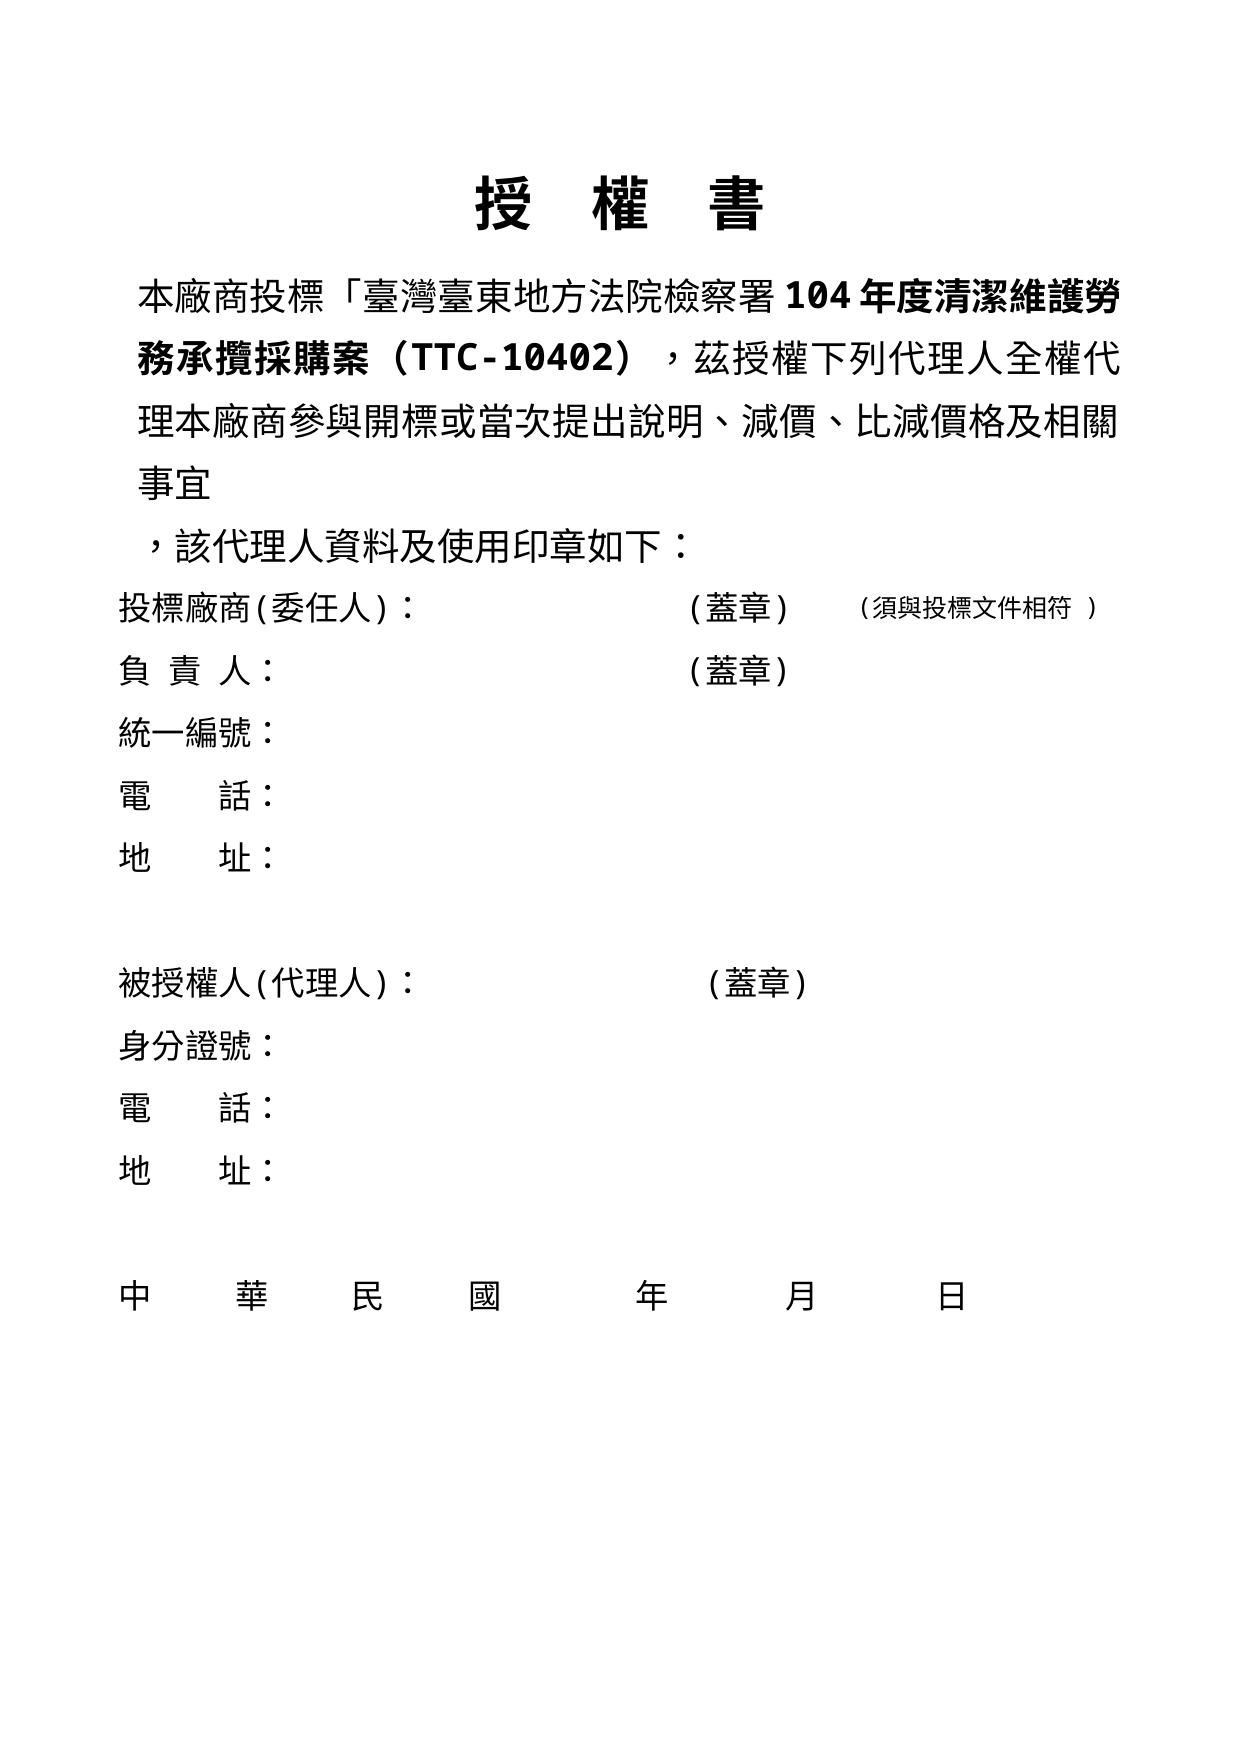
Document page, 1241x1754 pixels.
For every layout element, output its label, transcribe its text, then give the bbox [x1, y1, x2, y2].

text 授 權 書 [118, 127, 1122, 252]
text 地 址： [118, 1127, 1122, 1189]
text 負 責 人： (蓋章) [118, 627, 1122, 689]
text 電 話： [118, 752, 1122, 814]
text 身分證號： [118, 1002, 1122, 1064]
text 電 話： [118, 1064, 1122, 1127]
text 統一編號： [118, 689, 1122, 752]
text 中 華 民 國 年 月 日 [118, 1252, 1122, 1314]
text ，該代理人資料及使用印章如下： [137, 502, 1122, 564]
text 被授權人(代理人)： (蓋章) [118, 939, 1122, 1002]
text 地 址： [118, 814, 1122, 877]
text 投標廠商(委任人)： (蓋章) (須與投標文件相符 ) [118, 564, 1122, 627]
text 本廠商投標「臺灣臺東地方法院檢察署104年度清潔維護勞務承攬採購案（TTC-10402），茲授權下列代理人全權代理本廠商參與開標或當次提出說明、減價、比減價格及相關事宜 [137, 252, 1122, 502]
